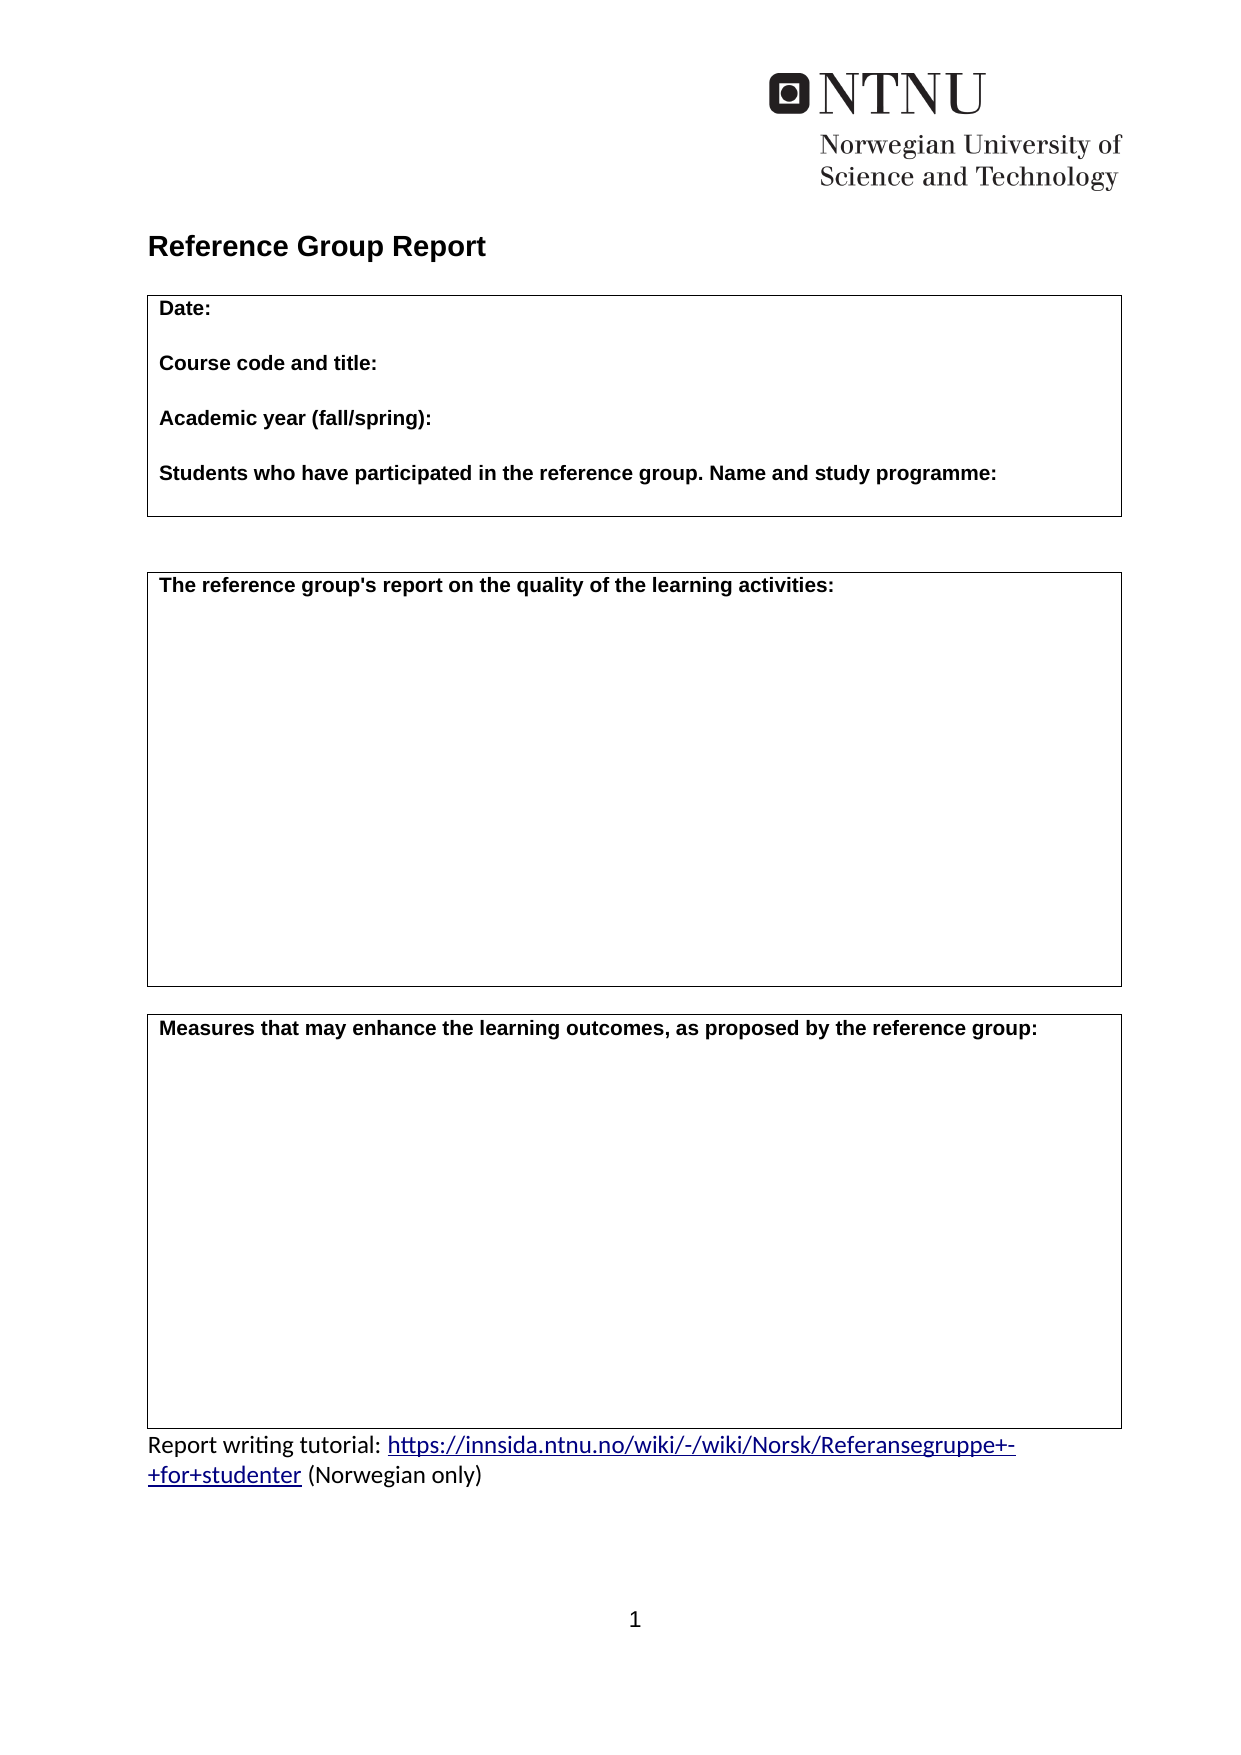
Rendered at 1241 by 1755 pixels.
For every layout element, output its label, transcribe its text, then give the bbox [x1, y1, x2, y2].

table_header Date: Course code and title: Academic year (fall/spring): Students who have participated in the reference group. Name and study programme: [148, 296, 1121, 516]
table_header Measures that may enhance the learning outcomes, as proposed by the reference group: [148, 1015, 1121, 1428]
text Reference Group Report [148, 229, 1122, 263]
list Report writing tutorial: https://innsida.ntnu.no/wiki/-/wiki/Norsk/Referansegruppe+-+for+studenter (Norwegian only) [148, 1429, 1122, 1490]
table_header The reference group's report on the quality of the learning activities: [148, 573, 1121, 986]
